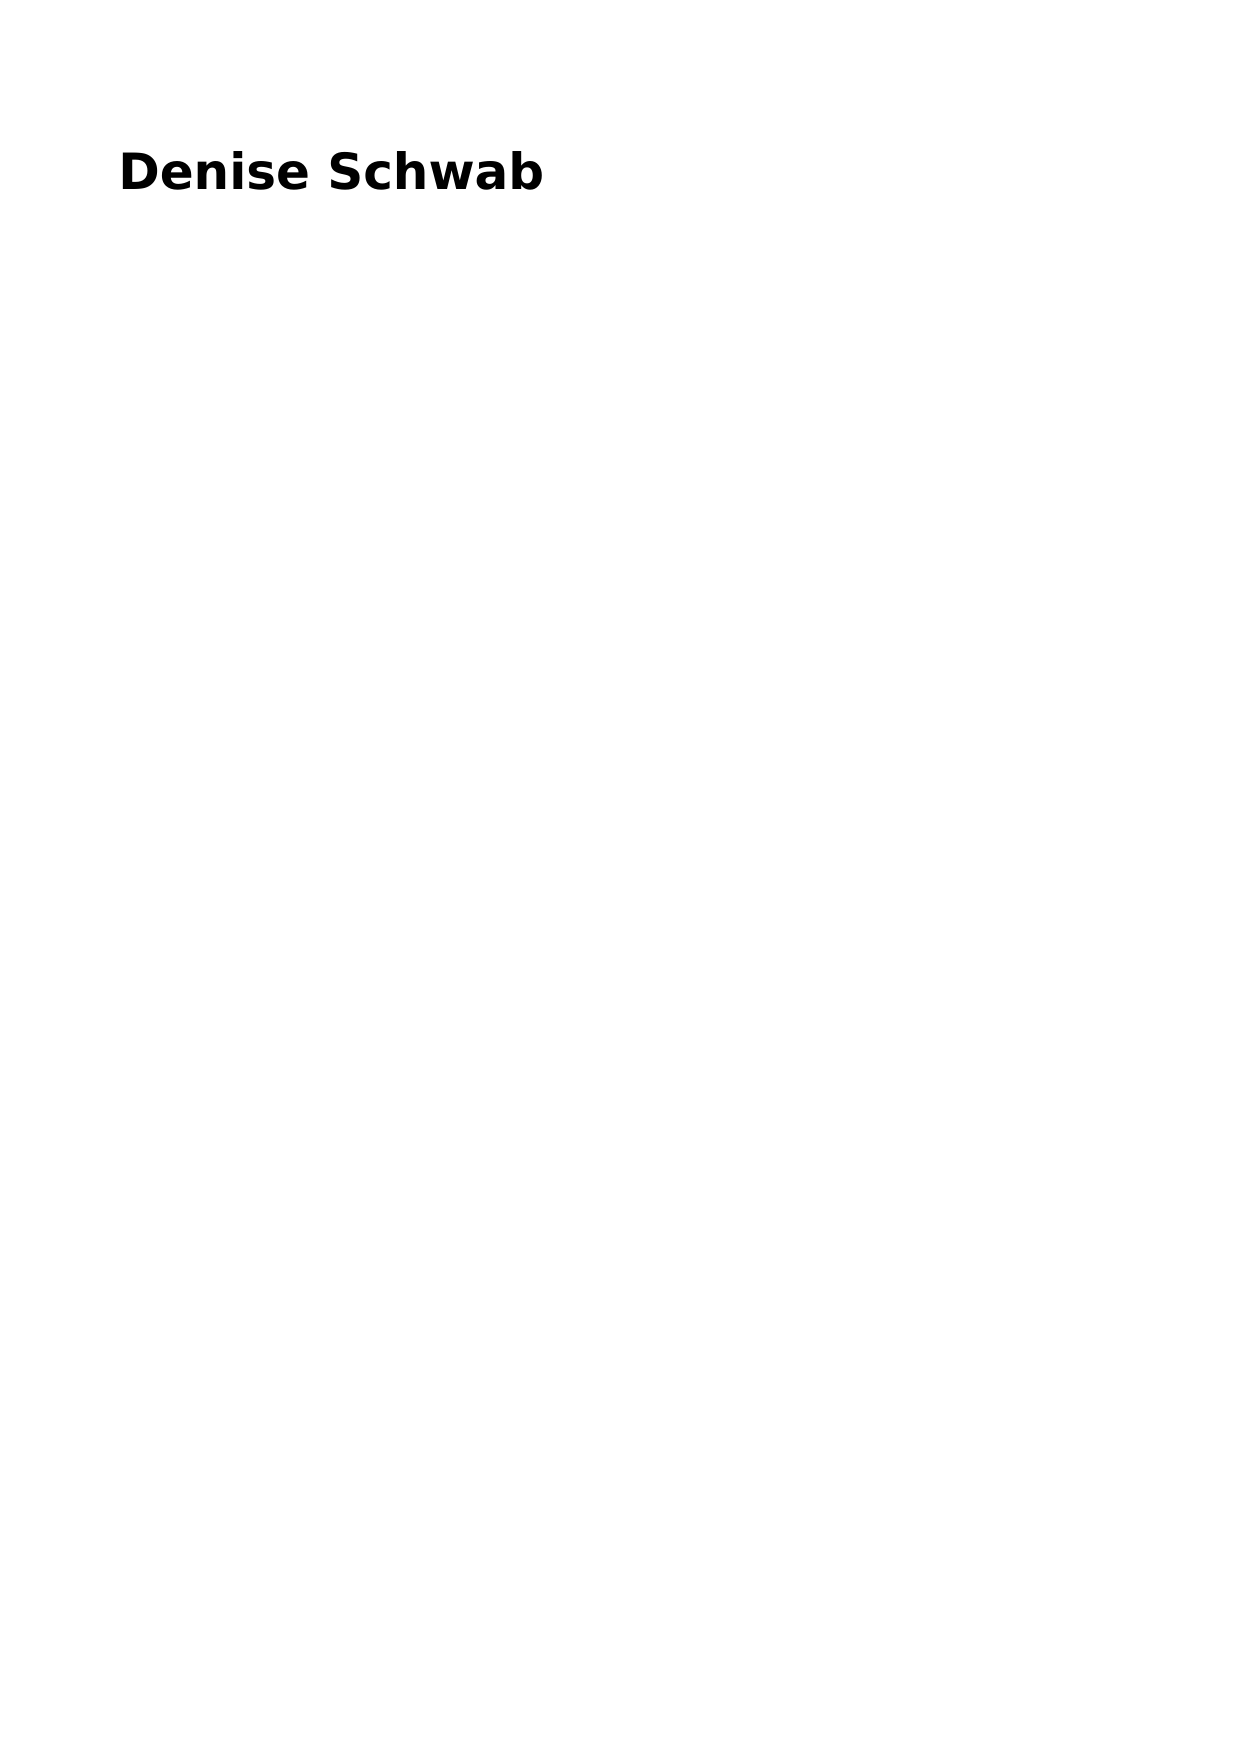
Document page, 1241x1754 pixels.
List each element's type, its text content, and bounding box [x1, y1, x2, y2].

subtitle Denise Schwab [118, 143, 1122, 201]
